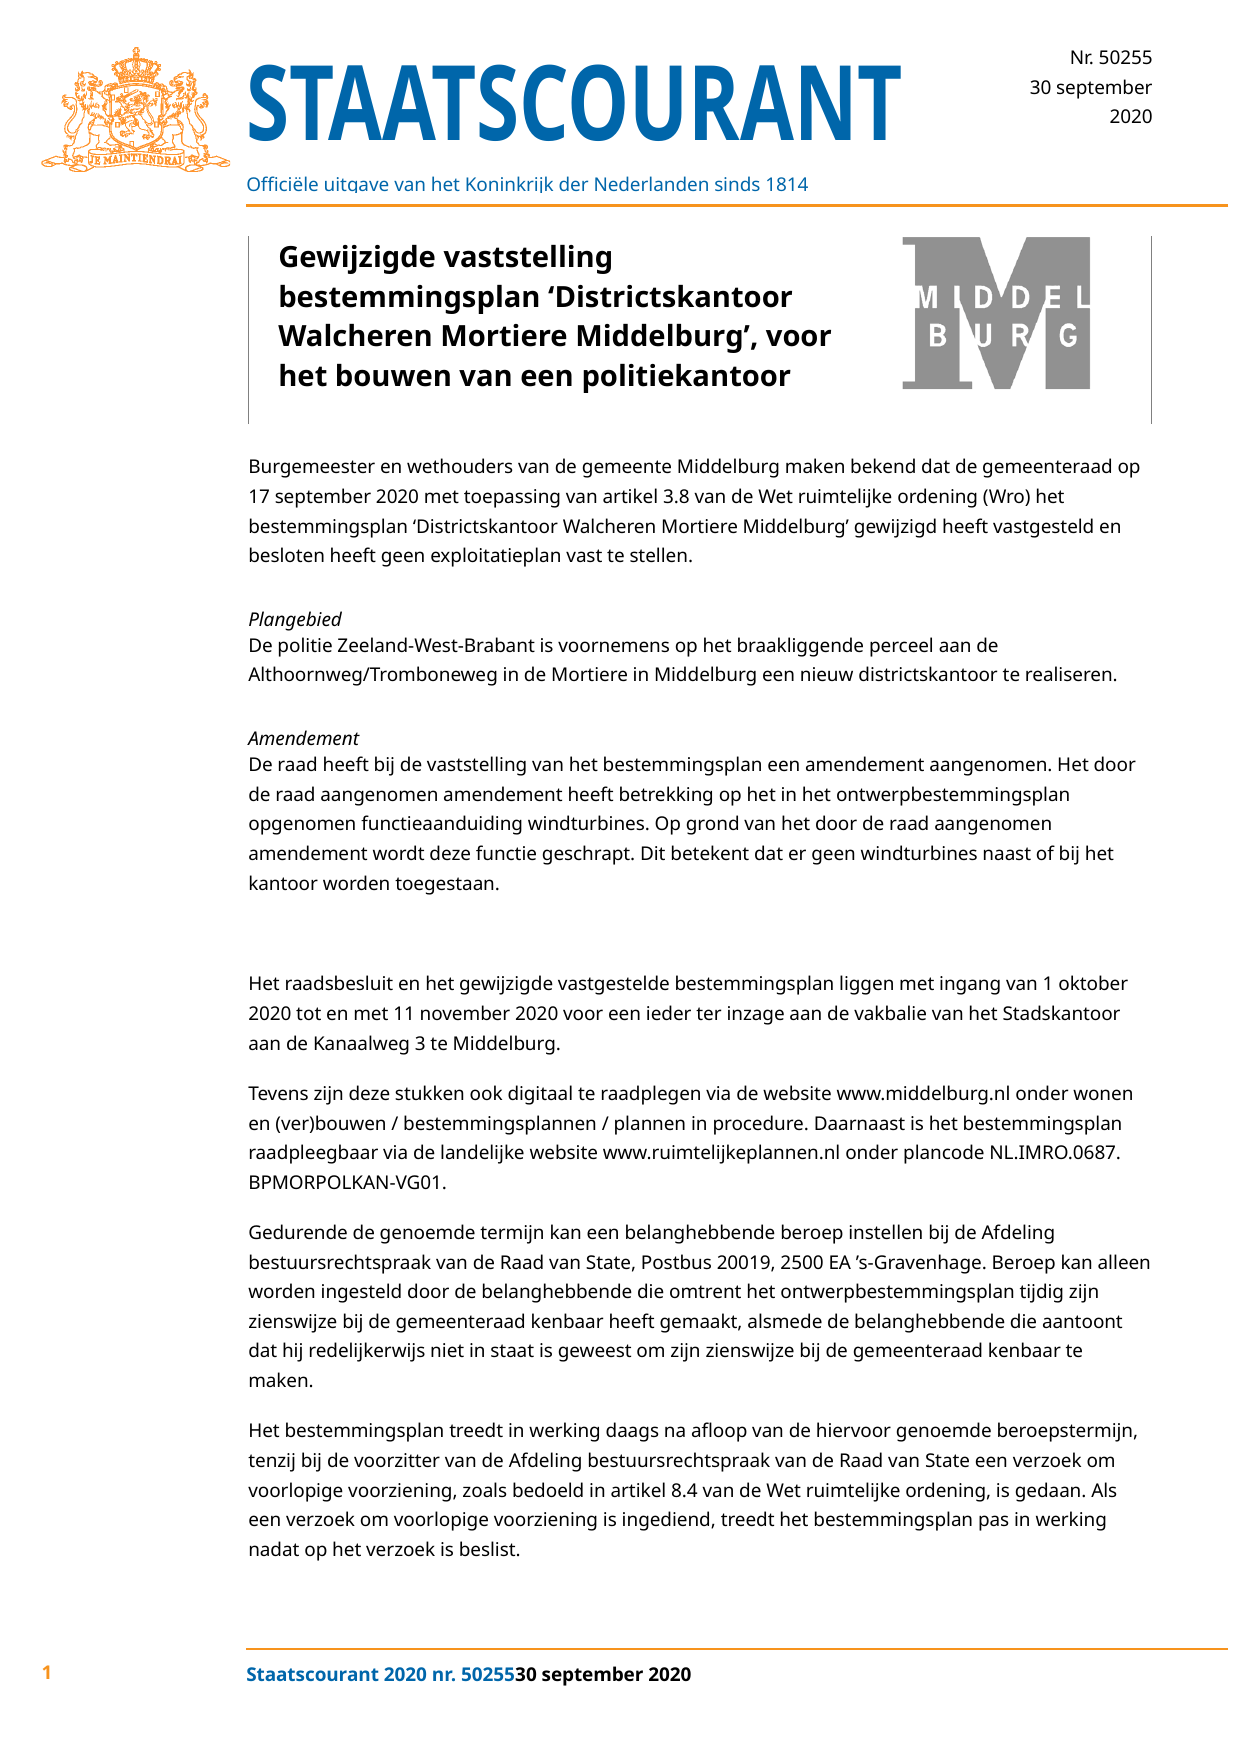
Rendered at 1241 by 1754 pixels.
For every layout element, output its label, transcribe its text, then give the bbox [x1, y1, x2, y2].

table_header Gewijzigde vaststelling bestemmingsplan ‘Districtskantoor Walcheren Mortiere Middelburg’, voor het bouwen van een politiekantoor [249, 236, 850, 424]
table_header [850, 236, 1151, 424]
text De politie Zeeland-West-Brabant is voornemens op het braakliggende perceel aan de Althoornweg/Tromboneweg in de Mortiere in Middelburg een nieuw districtskantoor te realiseren. [248, 632, 1152, 687]
text Plangebied [248, 606, 1152, 632]
picture [882, 236, 1119, 390]
text Tevens zijn deze stukken ook digitaal te raadplegen via de website www.middelburg.nl onder wonen en (ver)bouwen / bestemmingsplannen / plannen in procedure. Daarnaast is het bestemmingsplan raadpleegbaar via de landelijke website www.ruimtelijkeplannen.nl onder plancode NL.IMRO.0687. BPMORPOLKAN-VG01. [248, 1080, 1152, 1194]
text Het bestemmingsplan treedt in werking daags na afloop van de hiervoor genoemde beroepstermijn, tenzij bij de voorzitter van de Afdeling bestuursrechtspraak van de Raad van State een verzoek om voorlopige voorziening, zoals bedoeld in artikel 8.4 van de Wet ruimtelijke ordening, is gedaan. Als een verzoek om voorlopige voorziening is ingediend, treedt het bestemmingsplan pas in werking nadat op het verzoek is beslist. [248, 1418, 1152, 1562]
picture [41, 47, 231, 172]
text Burgemeester en wethouders van de gemeente Middelburg maken bekend dat de gemeenteraad op 17 september 2020 met toepassing van artikel 3.8 van de Wet ruimtelijke ordening (Wro) het bestemmingsplan ‘Districtskantoor Walcheren Mortiere Middelburg’ gewijzigd heeft vastgesteld en besloten heeft geen exploitatieplan vast te stellen. [248, 454, 1152, 568]
text De raad heeft bij de vaststelling van het bestemmingsplan een amendement aangenomen. Het door de raad aangenomen amendement heeft betrekking op het in het ontwerpbestemmingsplan opgenomen functieaanduiding windturbines. Op grond van het door de raad aangenomen amendement wordt deze functie geschrapt. Dit betekent dat er geen windturbines naast of bij het kantoor worden toegestaan. [248, 751, 1152, 895]
text Het raadsbesluit en het gewijzigde vastgestelde bestemmingsplan liggen met ingang van 1 oktober 2020 tot en met 11 november 2020 voor een ieder ter inzage aan de vakbalie van het Stadskantoor aan de Kanaalweg 3 te Middelburg. [248, 971, 1152, 1055]
text Gedurende de genoemde termijn kan een belanghebbende beroep instellen bij de Afdeling bestuursrechtspraak van de Raad van State, Postbus 20019, 2500 EA ’s-Gravenhage. Beroep kan alleen worden ingesteld door de belanghebbende die omtrent het ontwerpbestemmingsplan tijdig zijn zienswijze bij de gemeenteraad kenbaar heeft gemaakt, alsmede de belanghebbende die aantoont dat hij redelijkerwijs niet in staat is geweest om zijn zienswijze bij de gemeenteraad kenbaar te maken. [248, 1219, 1152, 1393]
text Amendement [248, 726, 1152, 751]
